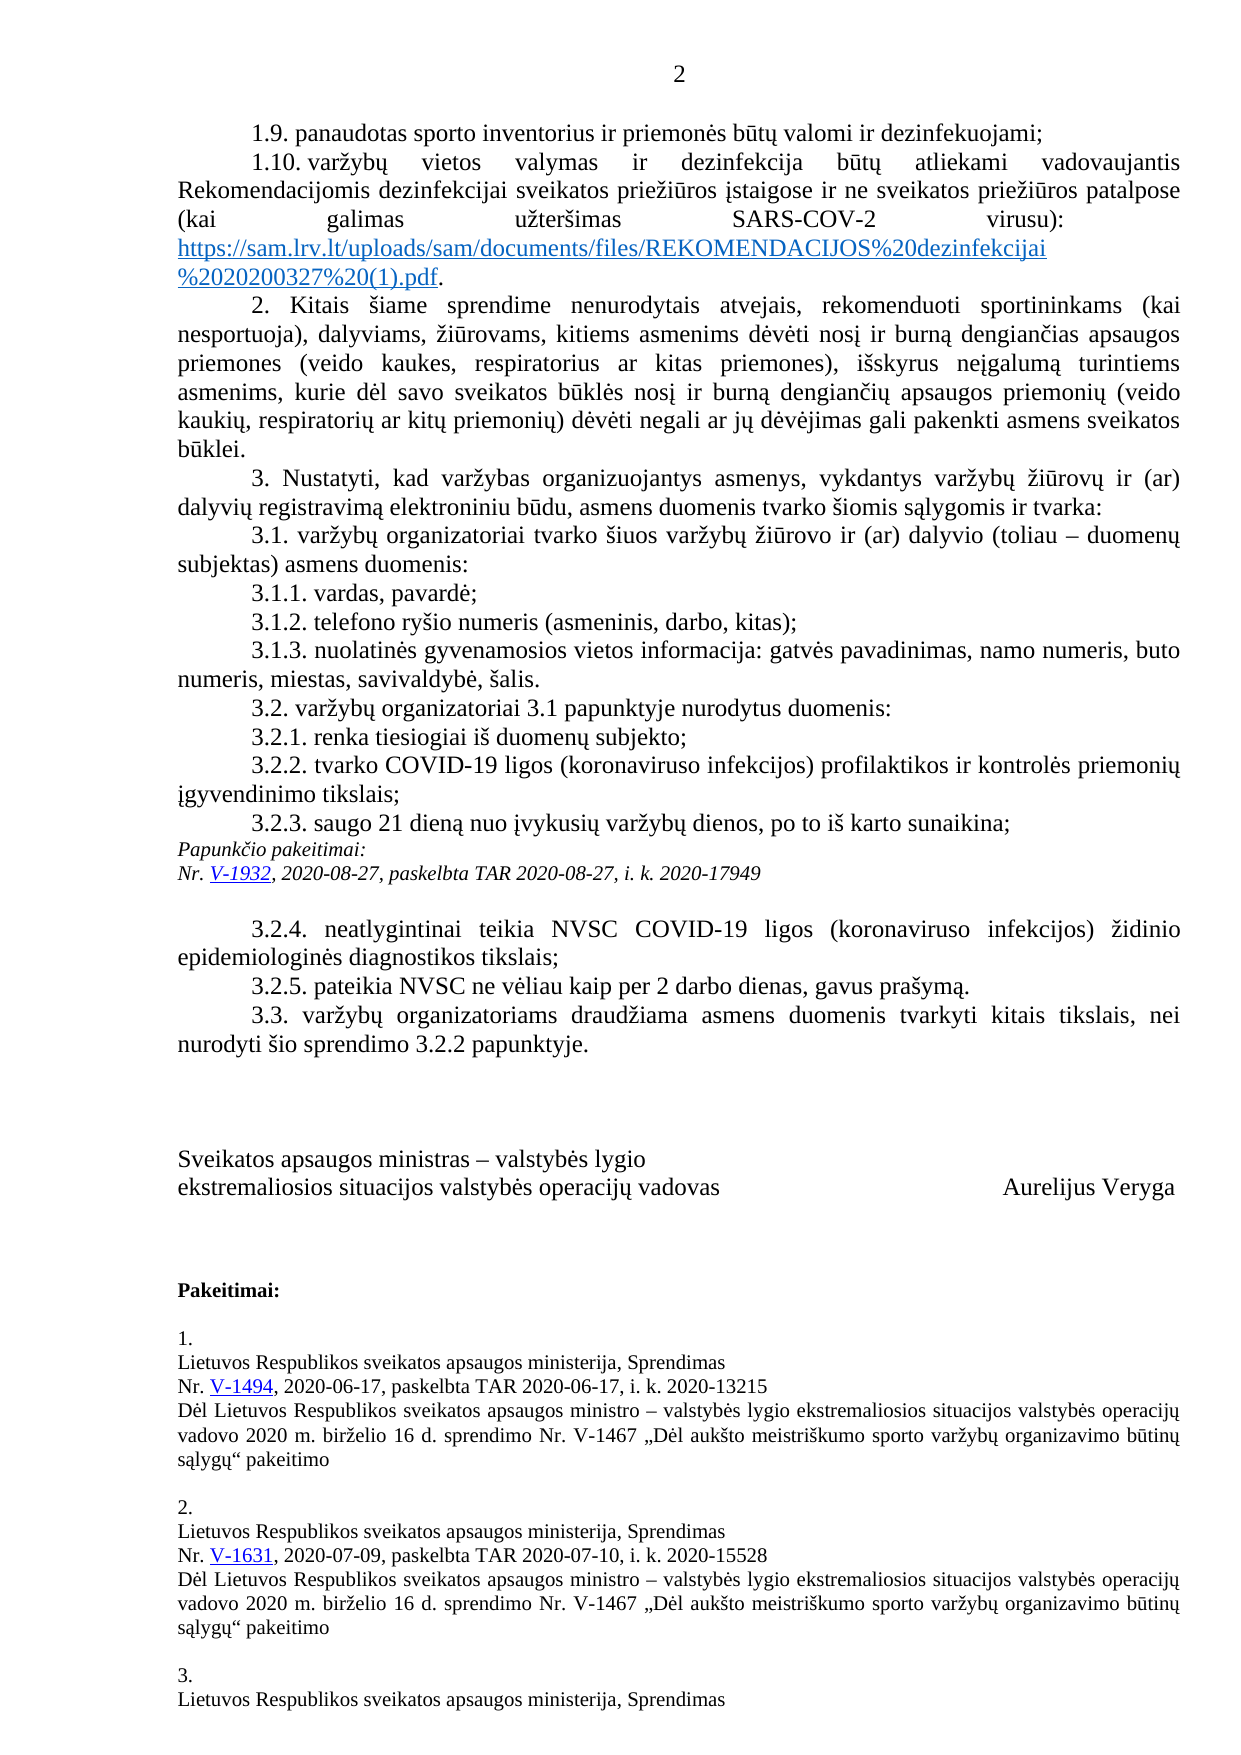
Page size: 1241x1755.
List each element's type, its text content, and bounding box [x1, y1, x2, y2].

text 3.1.3. nuolatinės gyvenamosios vietos informacija: gatvės pavadinimas, namo numeris, buto numeris, miestas, savivaldybė, šalis. [177, 636, 1181, 693]
text Pakeitimai: [177, 1278, 1181, 1302]
text 3.1. varžybų organizatoriai tvarko šiuos varžybų žiūrovo ir (ar) dalyvio (toliau – duomenų subjektas) asmens duomenis: [177, 521, 1181, 578]
text Lietuvos Respublikos sveikatos apsaugos ministerija, Sprendimas [177, 1519, 1181, 1543]
text 3.2.1. renka tiesiogiai iš duomenų subjekto; [177, 722, 1181, 751]
text 3.2.5. pateikia NVSC ne vėliau kaip per 2 darbo dienas, gavus prašymą. [177, 971, 1181, 1000]
text Dėl Lietuvos Respublikos sveikatos apsaugos ministro – valstybės lygio ekstremaliosios situacijos valstybės operacijų vadovo 2020 m. birželio 16 d. sprendimo Nr. V-1467 „Dėl aukšto meistriškumo sporto varžybų organizavimo būtinų sąlygų“ pakeitimo [177, 1567, 1181, 1639]
text 3. [177, 1663, 1181, 1687]
text 3.1.2. telefono ryšio numeris (asmeninis, darbo, kitas); [177, 607, 1181, 636]
text 3.1.1. vardas, pavardė; [177, 578, 1181, 607]
text 1. [177, 1326, 1181, 1350]
text Papunkčio pakeitimai: [177, 837, 1181, 861]
text Nr. V-1631, 2020-07-09, paskelbta TAR 2020-07-10, i. k. 2020-15528 [177, 1543, 1181, 1567]
text Lietuvos Respublikos sveikatos apsaugos ministerija, Sprendimas [177, 1687, 1181, 1711]
text Nr. V-1932, 2020-08-27, paskelbta TAR 2020-08-27, i. k. 2020-17949 [177, 861, 1181, 885]
text 3.2.4. neatlygintinai teikia NVSC COVID-19 ligos (koronaviruso infekcijos) židinio epidemiologinės diagnostikos tikslais; [177, 914, 1181, 971]
text 3.2.3. saugo 21 dieną nuo įvykusių varžybų dienos, po to iš karto sunaikina; [177, 808, 1181, 837]
text 3.2. varžybų organizatoriai 3.1 papunktyje nurodytus duomenis: [177, 693, 1181, 722]
text 3.2.2. tvarko COVID-19 ligos (koronaviruso infekcijos) profilaktikos ir kontrolės priemonių įgyvendinimo tikslais; [177, 751, 1181, 808]
text 2. [177, 1495, 1181, 1519]
text 1.9. panaudotas sporto inventorius ir priemonės būtų valomi ir dezinfekuojami; [177, 118, 1181, 147]
text 1.10. varžybų vietos valymas ir dezinfekcija būtų atliekami vadovaujantis Rekomendacijomis dezinfekcijai sveikatos priežiūros įstaigose ir ne sveikatos priežiūros patalpose (kai galimas užteršimas SARS-COV-2 virusu): https://sam.lrv.lt/uploads/sam/documents/files/REKOMENDACIJOS%20dezinfekcijai%2020200327%20(1).pdf. [177, 147, 1181, 291]
text Dėl Lietuvos Respublikos sveikatos apsaugos ministro – valstybės lygio ekstremaliosios situacijos valstybės operacijų vadovo 2020 m. birželio 16 d. sprendimo Nr. V-1467 „Dėl aukšto meistriškumo sporto varžybų organizavimo būtinų sąlygų“ pakeitimo [177, 1398, 1181, 1471]
text 2. Kitais šiame sprendime nenurodytais atvejais, rekomenduoti sportininkams (kai nesportuoja), dalyviams, žiūrovams, kitiems asmenims dėvėti nosį ir burną dengiančias apsaugos priemones (veido kaukes, respiratorius ar kitas priemones), išskyrus neįgalumą turintiems asmenims, kurie dėl savo sveikatos būklės nosį ir burną dengiančių apsaugos priemonių (veido kaukių, respiratorių ar kitų priemonių) dėvėti negali ar jų dėvėjimas gali pakenkti asmens sveikatos būklei. [177, 291, 1181, 463]
text Sveikatos apsaugos ministras – valstybės lygio [177, 1144, 1181, 1172]
text 3.3. varžybų organizatoriams draudžiama asmens duomenis tvarkyti kitais tikslais, nei nurodyti šio sprendimo 3.2.2 papunktyje. [177, 1000, 1181, 1057]
text ekstremaliosios situacijos valstybės operacijų vadovas Aurelijus Veryga [177, 1172, 1181, 1201]
text Lietuvos Respublikos sveikatos apsaugos ministerija, Sprendimas [177, 1350, 1181, 1374]
text 3. Nustatyti, kad varžybas organizuojantys asmenys, vykdantys varžybų žiūrovų ir (ar) dalyvių registravimą elektroniniu būdu, asmens duomenis tvarko šiomis sąlygomis ir tvarka: [177, 463, 1181, 521]
text Nr. V-1494, 2020-06-17, paskelbta TAR 2020-06-17, i. k. 2020-13215 [177, 1374, 1181, 1398]
